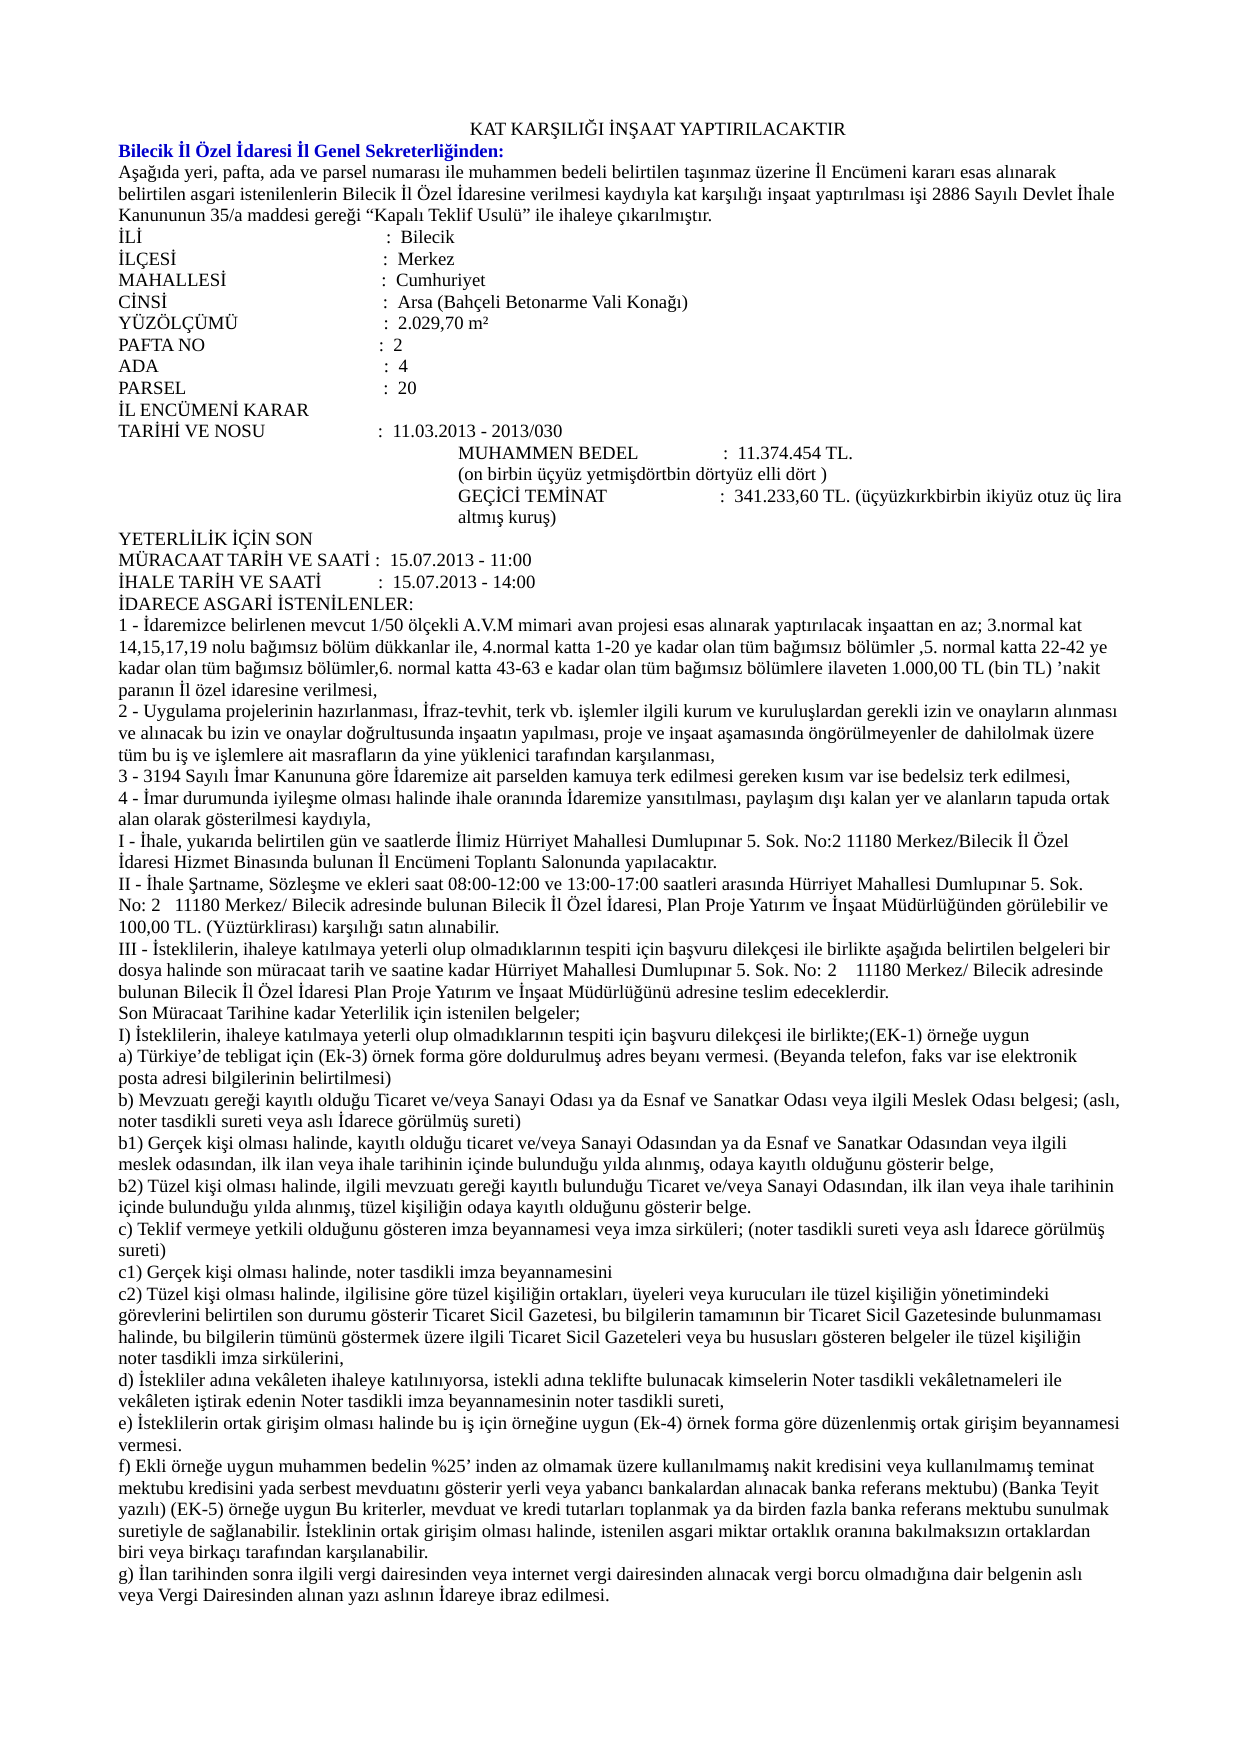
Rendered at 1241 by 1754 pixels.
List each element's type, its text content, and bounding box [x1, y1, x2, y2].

text d) İstekliler adına vekâleten ihaleye katılınıyorsa, istekli adına teklifte bulunacak kimselerin Noter tasdikli vekâletnameleri ile vekâleten iştirak edenin Noter tasdikli imza beyannamesinin noter tasdikli sureti, [118, 1369, 1122, 1412]
text 2 - Uygulama projelerinin hazırlanması, İfraz-tevhit, terk vb. işlemler ilgili kurum ve kuruluşlardan gerekli izin ve onayların alınması ve alınacak bu izin ve onaylar doğrultusunda inşaatın yapılması, proje ve inşaat aşamasında öngörülmeyenler de dahilolmak üzere tüm bu iş ve işlemlere ait masrafların da yine yüklenici tarafından karşılanması, [118, 700, 1122, 765]
text c1) Gerçek kişi olması halinde, noter tasdikli imza beyannamesini [118, 1261, 1122, 1282]
text MAHALLESİ : Cumhuriyet [118, 269, 1122, 291]
text c2) Tüzel kişi olması halinde, ilgilisine göre tüzel kişiliğin ortakları, üyeleri veya kurucuları ile tüzel kişiliğin yönetimindeki görevlerini belirtilen son durumu gösterir Ticaret Sicil Gazetesi, bu bilgilerin tamamının bir Ticaret Sicil Gazetesinde bulunmaması halinde, bu bilgilerin tümünü göstermek üzere ilgili Ticaret Sicil Gazeteleri veya bu hususları gösteren belgeler ile tüzel kişiliğin noter tasdikli imza sirkülerini, [118, 1282, 1122, 1369]
text I - İhale, yukarıda belirtilen gün ve saatlerde İlimiz Hürriyet Mahallesi Dumlupınar 5. Sok. No:2 11180 Merkez/Bilecik İl Özel İdaresi Hizmet Binasında bulunan İl Encümeni Toplantı Salonunda yapılacaktır. [118, 830, 1122, 873]
text ADA : 4 [118, 355, 1122, 377]
text İHALE TARİH VE SAATİ : 15.07.2013 - 14:00 [118, 571, 1122, 592]
text a) Türkiye’de tebligat için (Ek-3) örnek forma göre doldurulmuş adres beyanı vermesi. (Beyanda telefon, faks var ise elektronik posta adresi bilgilerinin belirtilmesi) [118, 1045, 1122, 1088]
text I) İsteklilerin, ihaleye katılmaya yeterli olup olmadıklarının tespiti için başvuru dilekçesi ile birlikte;(EK-1) örneğe uygun [118, 1024, 1122, 1045]
list KAT KARŞILIĞI İNŞAAT YAPTIRILACAKTIR [156, 118, 1122, 140]
text YÜZÖLÇÜMÜ : 2.029,70 m² [118, 312, 1122, 334]
text YETERLİLİK İÇİN SON [118, 528, 1122, 549]
text İLİ : Bilecik [118, 226, 1122, 247]
text 1 - İdaremizce belirlenen mevcut 1/50 ölçekli A.V.M mimari avan projesi esas alınarak yaptırılacak inşaattan en az; 3.normal kat 14,15,17,19 nolu bağımsız bölüm dükkanlar ile, 4.normal katta 1-20 ye kadar olan tüm bağımsız bölümler ,5. normal katta 22-42 ye kadar olan tüm bağımsız bölümler,6. normal katta 43-63 e kadar olan tüm bağımsız bölümlere ilaveten 1.000,00 TL (bin TL) ’nakit paranın İl özel idaresine verilmesi, [118, 614, 1122, 700]
text g) İlan tarihinden sonra ilgili vergi dairesinden veya internet vergi dairesinden alınacak vergi borcu olmadığına dair belgenin aslı veya Vergi Dairesinden alınan yazı aslının İdareye ibraz edilmesi. [118, 1563, 1122, 1606]
text III - İsteklilerin, ihaleye katılmaya yeterli olup olmadıklarının tespiti için başvuru dilekçesi ile birlikte aşağıda belirtilen belgeleri bir dosya halinde son müracaat tarih ve saatine kadar Hürriyet Mahallesi Dumlupınar 5. Sok. No: 2 11180 Merkez/ Bilecik adresinde bulunan Bilecik İl Özel İdaresi Plan Proje Yatırım ve İnşaat Müdürlüğünü adresine teslim edeceklerdir. [118, 937, 1122, 1002]
text İLÇESİ : Merkez [118, 247, 1122, 269]
text Aşağıda yeri, pafta, ada ve parsel numarası ile muhammen bedeli belirtilen taşınmaz üzerine İl Encümeni kararı esas alınarak belirtilen asgari istenilenlerin Bilecik İl Özel İdaresine verilmesi kaydıyla kat karşılığı inşaat yaptırılması işi 2886 Sayılı Devlet İhale Kanununun 35/a maddesi gereği “Kapalı Teklif Usulü” ile ihaleye çıkarılmıştır. [118, 161, 1122, 226]
text İL ENCÜMENİ KARAR [118, 398, 1122, 420]
text GEÇİCİ TEMİNAT : 341.233,60 TL. (üçyüzkırkbirbin ikiyüz otuz üç lira altmış kuruş) [458, 485, 1122, 528]
text b) Mevzuatı gereği kayıtlı olduğu Ticaret ve/veya Sanayi Odası ya da Esnaf ve Sanatkar Odası veya ilgili Meslek Odası belgesi; (aslı, noter tasdikli sureti veya aslı İdarece görülmüş sureti) [118, 1088, 1122, 1132]
text 3 - 3194 Sayılı İmar Kanununa göre İdaremize ait parselden kamuya terk edilmesi gereken kısım var ise bedelsiz terk edilmesi, [118, 765, 1122, 787]
text Bilecik İl Özel İdaresi İl Genel Sekreterliğinden: [118, 140, 1122, 161]
text MÜRACAAT TARİH VE SAATİ : 15.07.2013 - 11:00 [118, 549, 1122, 571]
text CİNSİ : Arsa (Bahçeli Betonarme Vali Konağı) [118, 291, 1122, 312]
text TARİHİ VE NOSU : 11.03.2013 - 2013/030 [118, 420, 1122, 442]
text e) İsteklilerin ortak girişim olması halinde bu iş için örneğine uygun (Ek-4) örnek forma göre düzenlenmiş ortak girişim beyannamesi vermesi. [118, 1412, 1122, 1455]
text PAFTA NO : 2 [118, 334, 1122, 355]
text f) Ekli örneğe uygun muhammen bedelin %25’ inden az olmamak üzere kullanılmamış nakit kredisini veya kullanılmamış teminat mektubu kredisini yada serbest mevduatını gösterir yerli veya yabancı bankalardan alınacak banka referans mektubu) (Banka Teyit yazılı) (EK-5) örneğe uygun Bu kriterler, mevduat ve kredi tutarları toplanmak ya da birden fazla banka referans mektubu sunulmak suretiyle de sağlanabilir. İsteklinin ortak girişim olması halinde, istenilen asgari miktar ortaklık oranına bakılmaksızın ortaklardan biri veya birkaçı tarafından karşılanabilir. [118, 1455, 1122, 1563]
text MUHAMMEN BEDEL : 11.374.454 TL. (on birbin üçyüz yetmişdörtbin dörtyüz elli dört ) [458, 442, 1122, 485]
text İDARECE ASGARİ İSTENİLENLER: [118, 592, 1122, 614]
text c) Teklif vermeye yetkili olduğunu gösteren imza beyannamesi veya imza sirküleri; (noter tasdikli sureti veya aslı İdarece görülmüş sureti) [118, 1218, 1122, 1261]
text b2) Tüzel kişi olması halinde, ilgili mevzuatı gereği kayıtlı bulunduğu Ticaret ve/veya Sanayi Odasından, ilk ilan veya ihale tarihinin içinde bulunduğu yılda alınmış, tüzel kişiliğin odaya kayıtlı olduğunu gösterir belge. [118, 1175, 1122, 1218]
text Son Müracaat Tarihine kadar Yeterlilik için istenilen belgeler; [118, 1002, 1122, 1024]
text b1) Gerçek kişi olması halinde, kayıtlı olduğu ticaret ve/veya Sanayi Odasından ya da Esnaf ve Sanatkar Odasından veya ilgili meslek odasından, ilk ilan veya ihale tarihinin içinde bulunduğu yılda alınmış, odaya kayıtlı olduğunu gösterir belge, [118, 1132, 1122, 1175]
text 4 - İmar durumunda iyileşme olması halinde ihale oranında İdaremize yansıtılması, paylaşım dışı kalan yer ve alanların tapuda ortak alan olarak gösterilmesi kaydıyla, [118, 787, 1122, 830]
text PARSEL : 20 [118, 377, 1122, 398]
text II - İhale Şartname, Sözleşme ve ekleri saat 08:00-12:00 ve 13:00-17:00 saatleri arasında Hürriyet Mahallesi Dumlupınar 5. Sok. No: 2 11180 Merkez/ Bilecik adresinde bulunan Bilecik İl Özel İdaresi, Plan Proje Yatırım ve İnşaat Müdürlüğünden görülebilir ve 100,00 TL. (Yüztürklirası) karşılığı satın alınabilir. [118, 873, 1122, 937]
